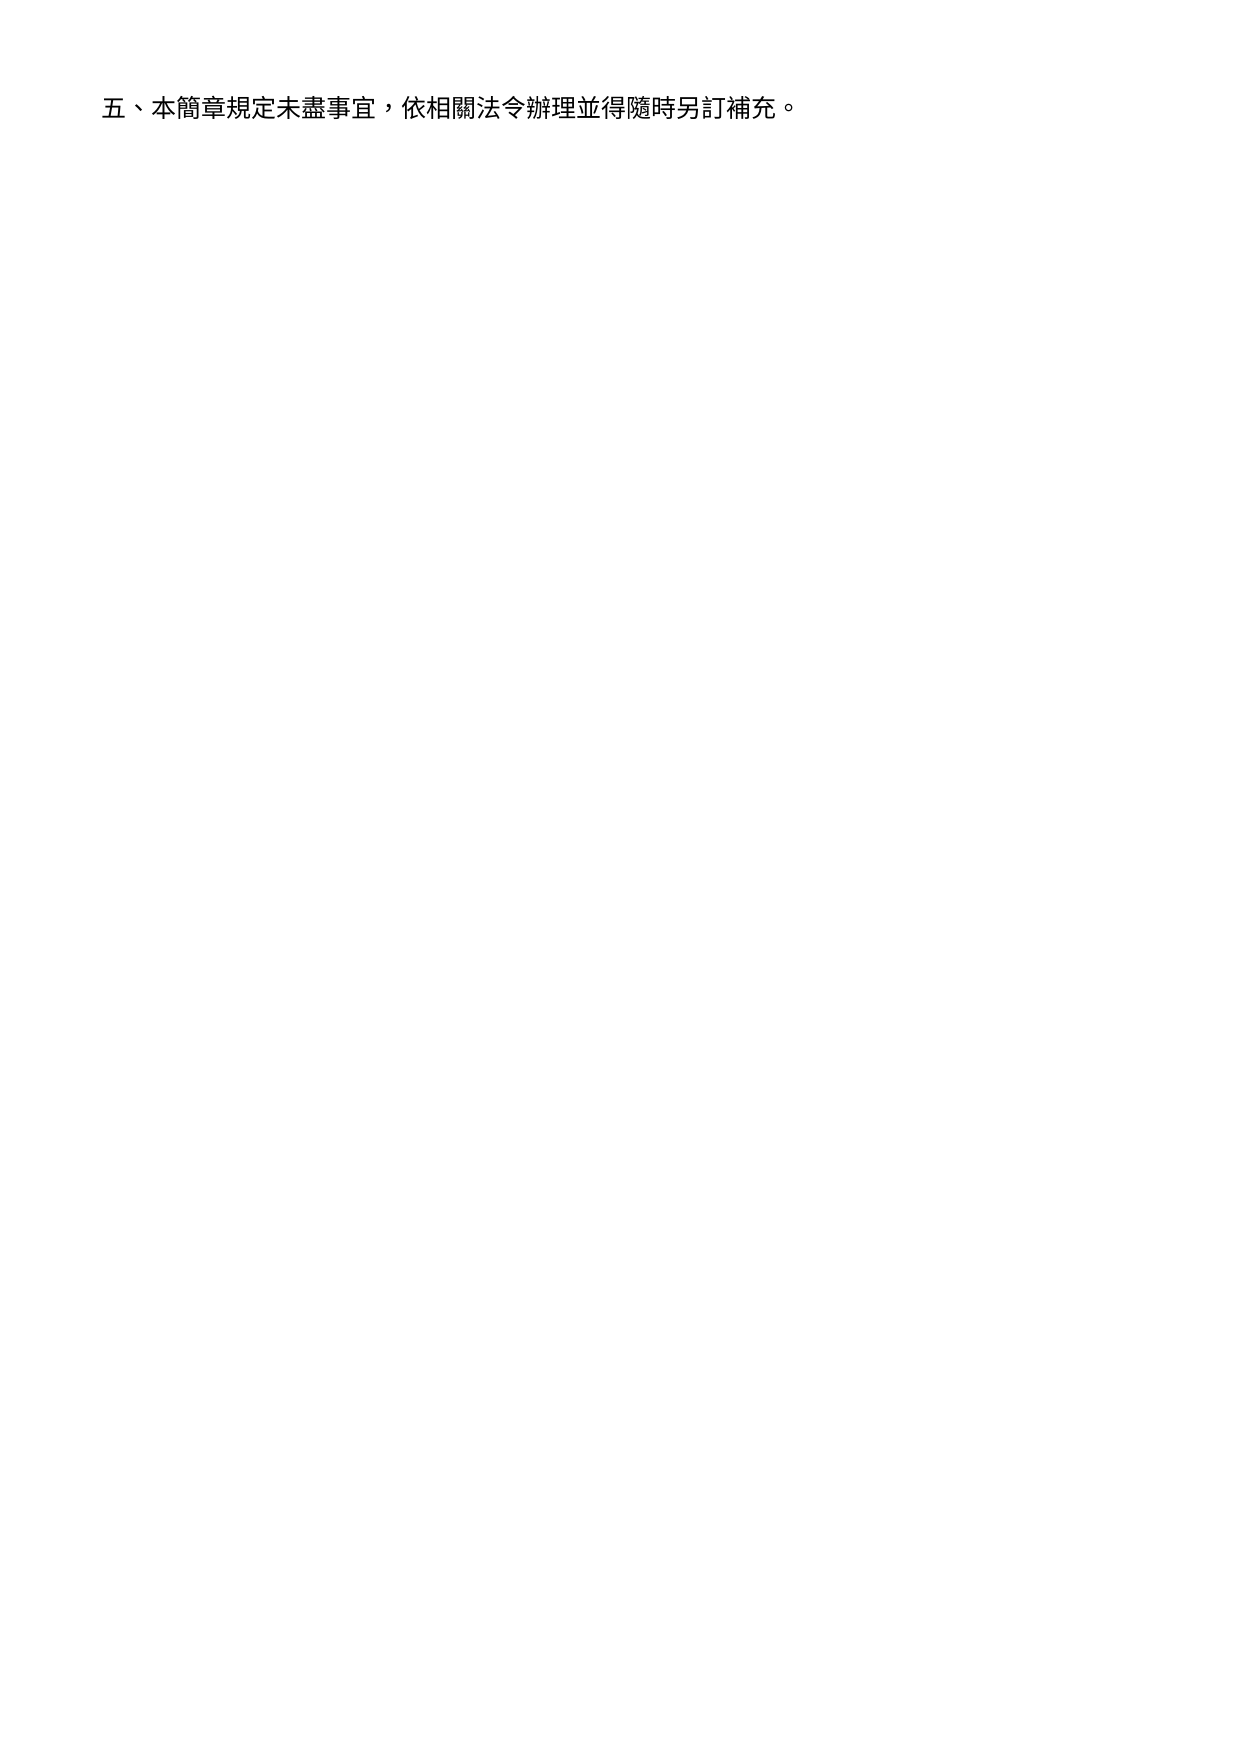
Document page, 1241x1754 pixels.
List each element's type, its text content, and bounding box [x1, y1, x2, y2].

text 五、本簡章規定未盡事宜，依相關法令辦理並得隨時另訂補充。 [71, 64, 1169, 127]
